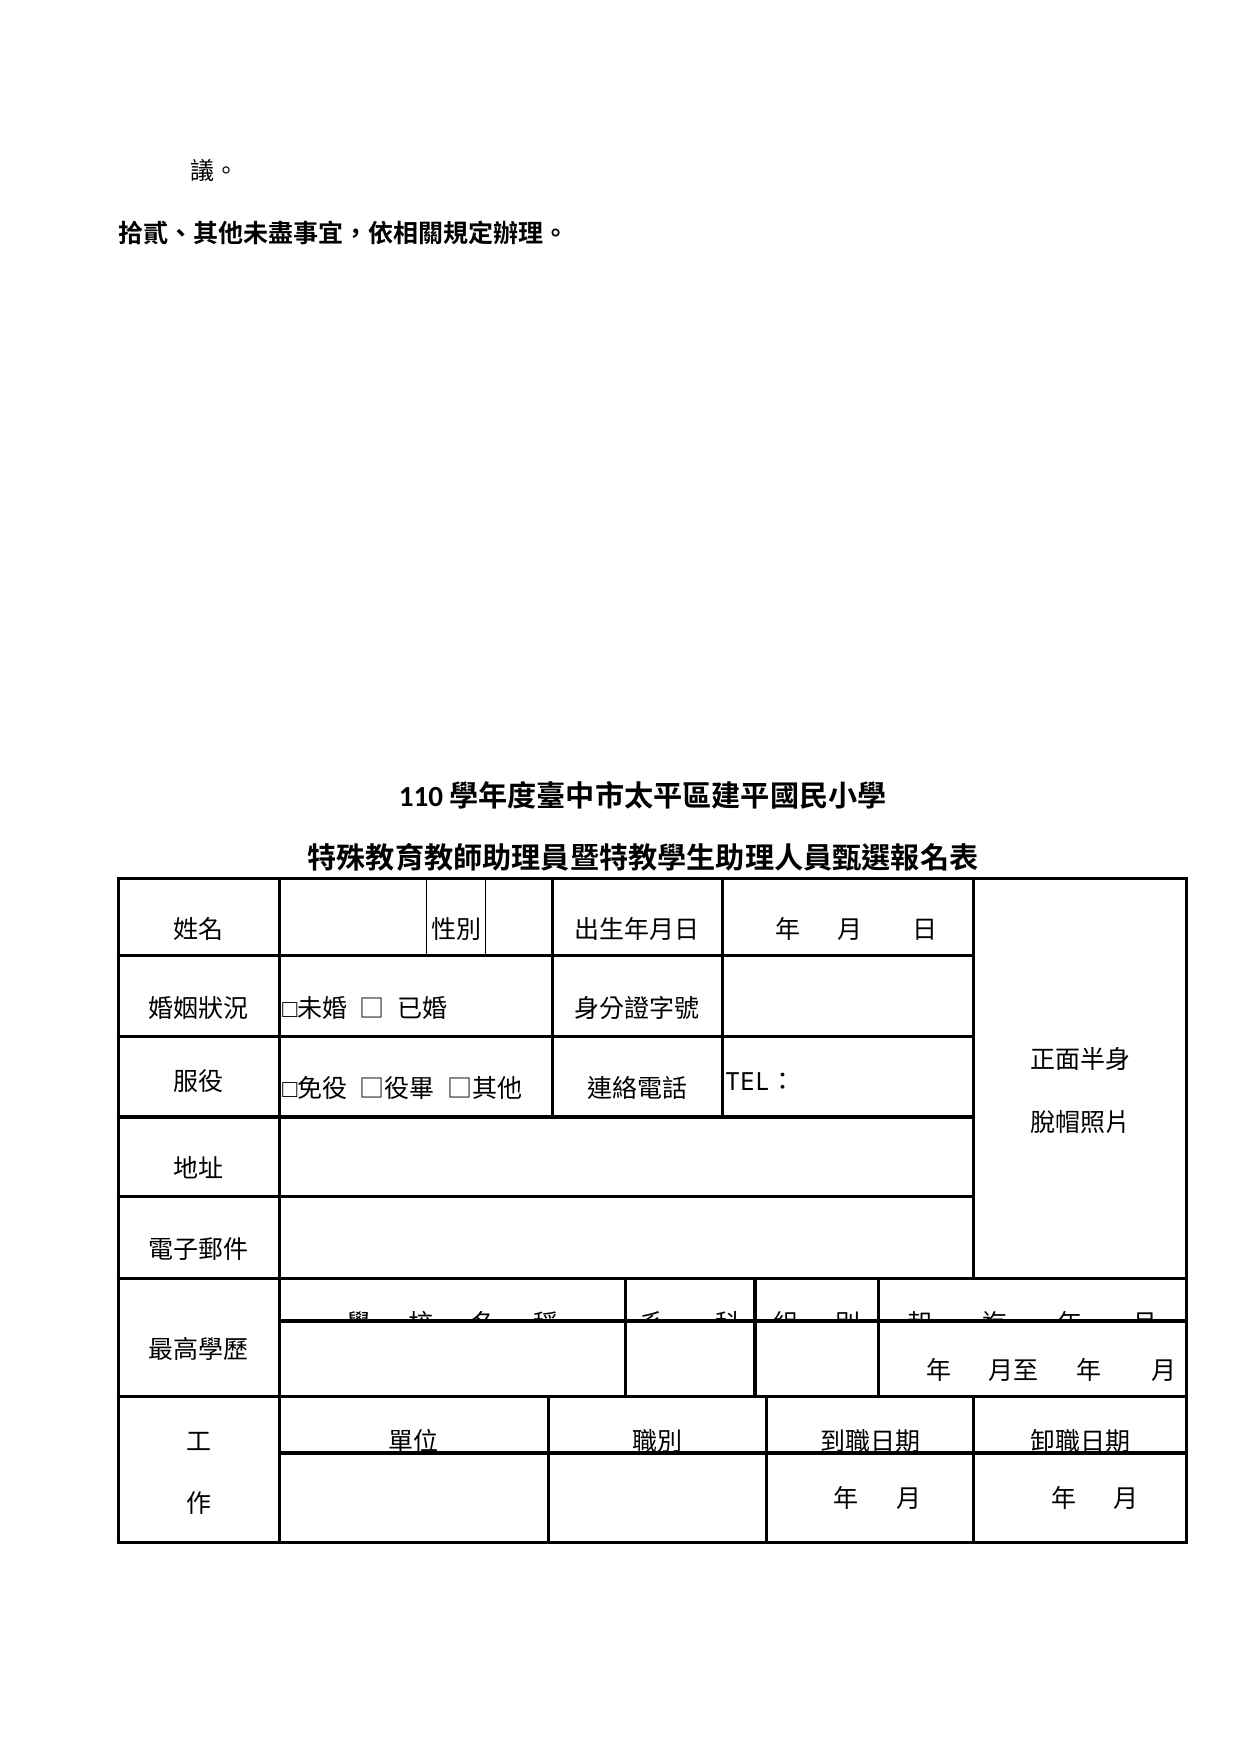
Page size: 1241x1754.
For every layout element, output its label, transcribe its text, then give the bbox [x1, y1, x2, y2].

table_header 出生年月日 [554, 880, 721, 954]
table_header 年 月 日 [724, 880, 972, 954]
table_cell [281, 1198, 972, 1277]
table_cell 最高學歷 [120, 1280, 278, 1395]
text 拾貳、其他未盡事宜，依相關規定辦理。 [118, 189, 1122, 252]
table_cell 連絡電話 [554, 1038, 721, 1115]
table_cell [281, 1455, 547, 1541]
table_cell 地址 [120, 1119, 278, 1195]
table_cell [724, 957, 972, 1034]
table_cell [757, 1323, 877, 1395]
table_cell [281, 1323, 624, 1395]
table_cell 年 月至 年 月 [880, 1323, 1185, 1395]
table_header [281, 880, 426, 954]
table_cell 年 月 [768, 1455, 972, 1541]
table_cell 學 校 名 稱 [281, 1280, 624, 1319]
table_cell 系 科 [627, 1280, 753, 1319]
table_cell 婚姻狀況 [120, 957, 278, 1034]
table_cell 單位 [281, 1398, 547, 1451]
table_cell 職別 [550, 1398, 765, 1451]
table_cell 組 別 [757, 1280, 877, 1319]
table_header [486, 880, 551, 954]
table_cell 身分證字號 [554, 957, 721, 1034]
table_cell 到職日期 [768, 1398, 972, 1451]
table_cell 起 迄 年 月 [880, 1280, 1185, 1319]
table_cell TEL： 手機： [724, 1038, 972, 1115]
table_cell [281, 1119, 972, 1195]
table_cell □未婚 □ 已婚 [281, 957, 551, 1034]
text 110學年度臺中市太平區建平國民小學 [163, 752, 1122, 814]
table_header 姓名 [120, 880, 278, 954]
table_cell 年 月 [975, 1455, 1185, 1541]
table_cell 工 作 [120, 1398, 278, 1541]
table_header 性別 [427, 880, 485, 954]
table_header 正面半身 脫帽照片 [975, 880, 1185, 1277]
text 議。 [118, 127, 1122, 189]
table_cell [550, 1455, 765, 1541]
table_cell [627, 1323, 753, 1395]
table_cell 服役 情形 [120, 1038, 278, 1115]
table_cell 卸職日期 [975, 1398, 1185, 1451]
text 特殊教育教師助理員暨特教學生助理人員甄選報名表 [163, 814, 1122, 877]
table_cell 電子郵件 [120, 1198, 278, 1277]
table_cell □免役 □役畢 □其他 [281, 1038, 551, 1115]
